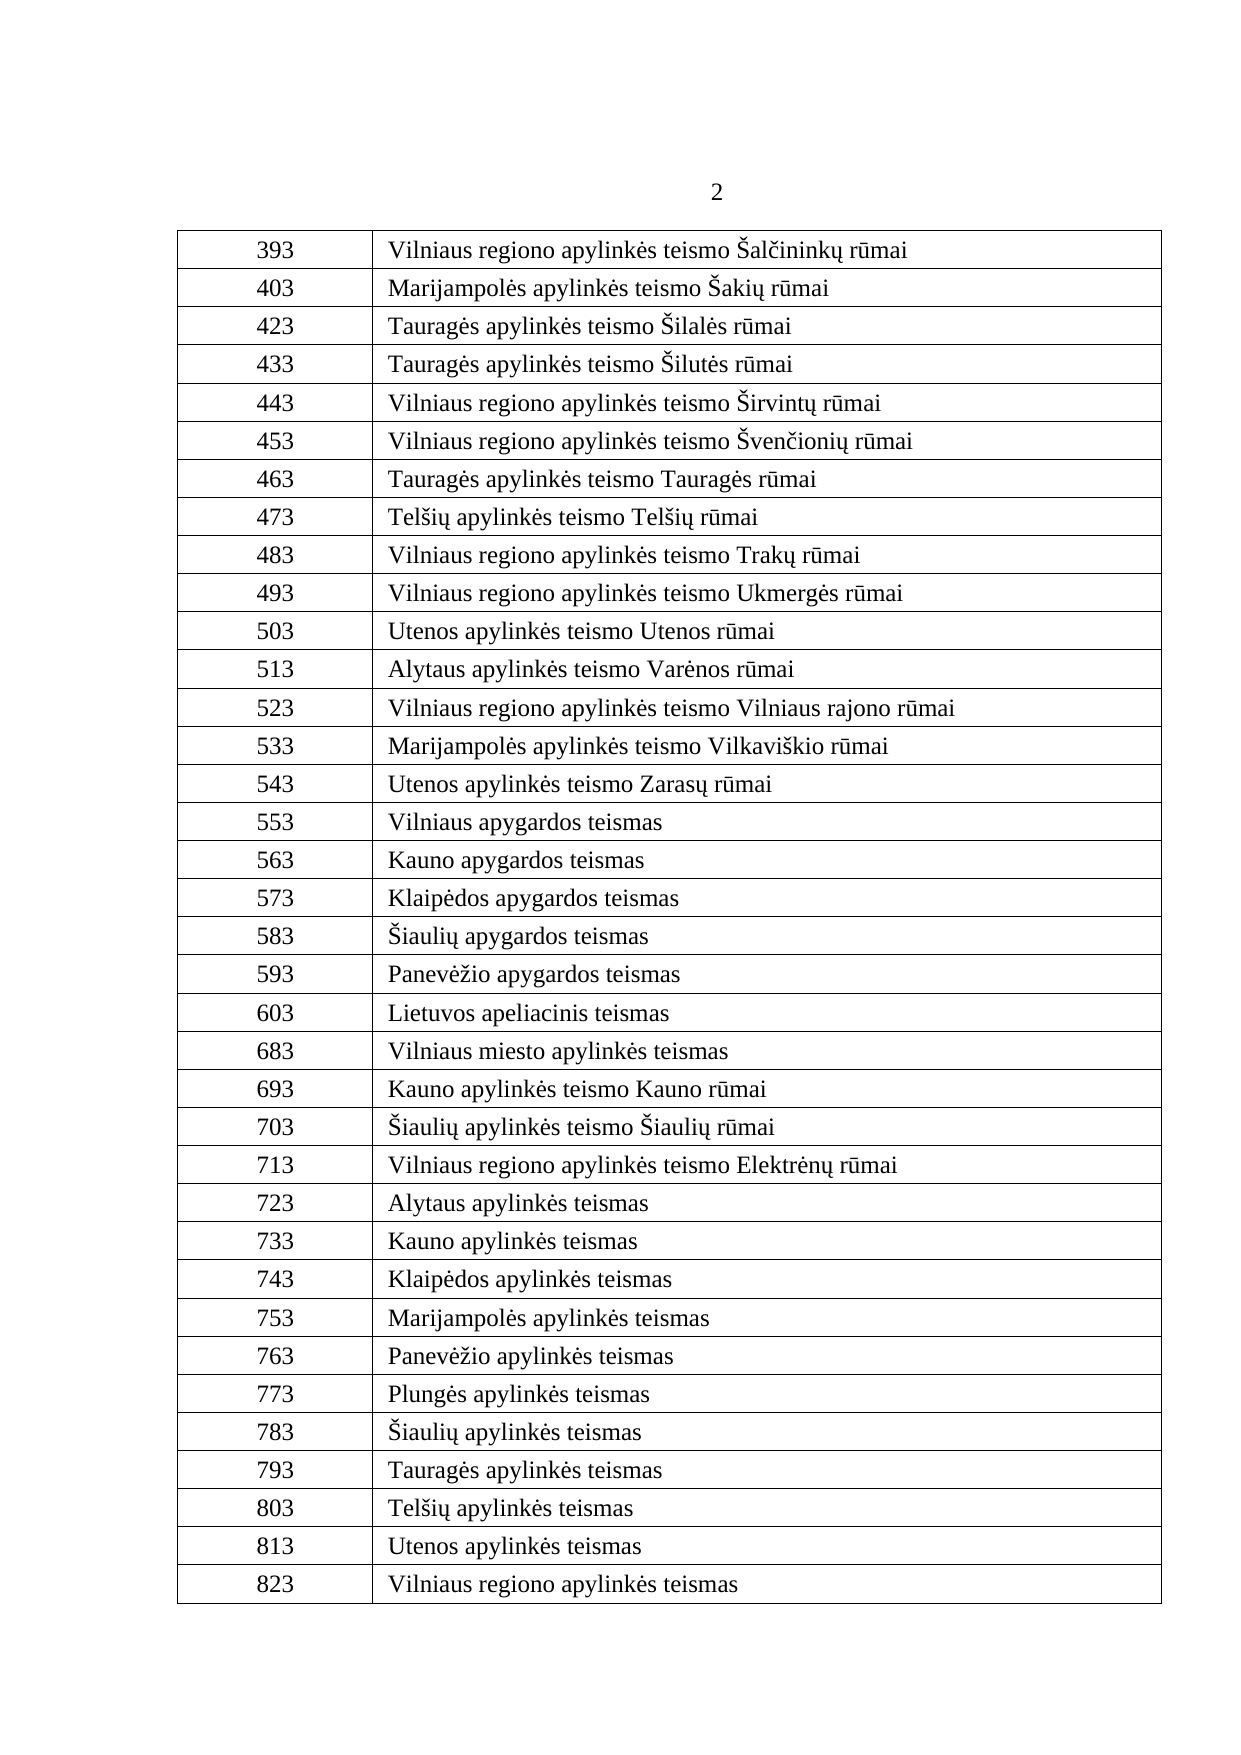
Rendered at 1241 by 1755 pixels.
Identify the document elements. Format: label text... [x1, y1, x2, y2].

table_cell 523 [178, 689, 372, 726]
table_cell 503 [178, 612, 372, 649]
table_cell 513 [178, 650, 372, 687]
table_cell 473 [178, 498, 372, 535]
table_cell Plungės apylinkės teismas [373, 1375, 1161, 1412]
table_cell Vilniaus regiono apylinkės teismo Šalčininkų rūmai [373, 231, 1161, 268]
table_cell Lietuvos apeliacinis teismas [373, 994, 1161, 1031]
table_cell Vilniaus apygardos teismas [373, 803, 1161, 840]
table_cell Panevėžio apylinkės teismas [373, 1337, 1161, 1374]
table_cell Kauno apylinkės teismo Kauno rūmai [373, 1070, 1161, 1107]
table_cell Vilniaus regiono apylinkės teismas [373, 1565, 1161, 1602]
table_cell 563 [178, 841, 372, 878]
table_cell 483 [178, 536, 372, 573]
table_cell Vilniaus regiono apylinkės teismo Elektrėnų rūmai [373, 1146, 1161, 1183]
table_cell Vilniaus regiono apylinkės teismo Širvintų rūmai [373, 384, 1161, 421]
table_cell 743 [178, 1260, 372, 1297]
table_cell Alytaus apylinkės teismas [373, 1184, 1161, 1221]
table_cell 543 [178, 765, 372, 802]
table_cell 773 [178, 1375, 372, 1412]
table_cell Tauragės apylinkės teismo Tauragės rūmai [373, 460, 1161, 497]
table_cell 433 [178, 345, 372, 382]
table_cell 763 [178, 1337, 372, 1374]
table_cell Telšių apylinkės teismo Telšių rūmai [373, 498, 1161, 535]
table_cell Alytaus apylinkės teismo Varėnos rūmai [373, 650, 1161, 687]
table_cell 573 [178, 879, 372, 916]
table_cell 493 [178, 574, 372, 611]
table_cell Vilniaus regiono apylinkės teismo Švenčionių rūmai [373, 422, 1161, 459]
table_cell Marijampolės apylinkės teismas [373, 1299, 1161, 1336]
table_cell 453 [178, 422, 372, 459]
table_cell 733 [178, 1222, 372, 1259]
table_cell 593 [178, 955, 372, 992]
table_cell 813 [178, 1527, 372, 1564]
table_cell 793 [178, 1451, 372, 1488]
table_cell Utenos apylinkės teismo Zarasų rūmai [373, 765, 1161, 802]
table_cell 703 [178, 1108, 372, 1145]
table_cell Marijampolės apylinkės teismo Šakių rūmai [373, 269, 1161, 306]
table_cell 683 [178, 1032, 372, 1069]
table_cell 463 [178, 460, 372, 497]
table_cell Tauragės apylinkės teismo Šilutės rūmai [373, 345, 1161, 382]
table_cell 403 [178, 269, 372, 306]
table_cell Marijampolės apylinkės teismo Vilkaviškio rūmai [373, 727, 1161, 764]
table_cell Vilniaus regiono apylinkės teismo Trakų rūmai [373, 536, 1161, 573]
table_cell 443 [178, 384, 372, 421]
table_cell Vilniaus miesto apylinkės teismas [373, 1032, 1161, 1069]
table_cell 783 [178, 1413, 372, 1450]
table_cell Vilniaus regiono apylinkės teismo Ukmergės rūmai [373, 574, 1161, 611]
table_cell 723 [178, 1184, 372, 1221]
table_cell Kauno apygardos teismas [373, 841, 1161, 878]
table_cell Tauragės apylinkės teismas [373, 1451, 1161, 1488]
table_cell Klaipėdos apygardos teismas [373, 879, 1161, 916]
table_cell 823 [178, 1565, 372, 1602]
table_cell 803 [178, 1489, 372, 1526]
table_cell 603 [178, 994, 372, 1031]
table_cell Telšių apylinkės teismas [373, 1489, 1161, 1526]
table_cell Vilniaus regiono apylinkės teismo Vilniaus rajono rūmai [373, 689, 1161, 726]
table_cell Utenos apylinkės teismas [373, 1527, 1161, 1564]
table_cell 713 [178, 1146, 372, 1183]
table_cell 553 [178, 803, 372, 840]
table_cell Šiaulių apygardos teismas [373, 917, 1161, 954]
table_cell Šiaulių apylinkės teismo Šiaulių rūmai [373, 1108, 1161, 1145]
table_cell Kauno apylinkės teismas [373, 1222, 1161, 1259]
table_cell Utenos apylinkės teismo Utenos rūmai [373, 612, 1161, 649]
table_cell 693 [178, 1070, 372, 1107]
table_cell 423 [178, 307, 372, 344]
table_cell Tauragės apylinkės teismo Šilalės rūmai [373, 307, 1161, 344]
table_cell Šiaulių apylinkės teismas [373, 1413, 1161, 1450]
table_cell 393 [178, 231, 372, 268]
table_cell 753 [178, 1299, 372, 1336]
table_cell Panevėžio apygardos teismas [373, 955, 1161, 992]
table_cell 583 [178, 917, 372, 954]
table_cell 533 [178, 727, 372, 764]
table_cell Klaipėdos apylinkės teismas [373, 1260, 1161, 1297]
